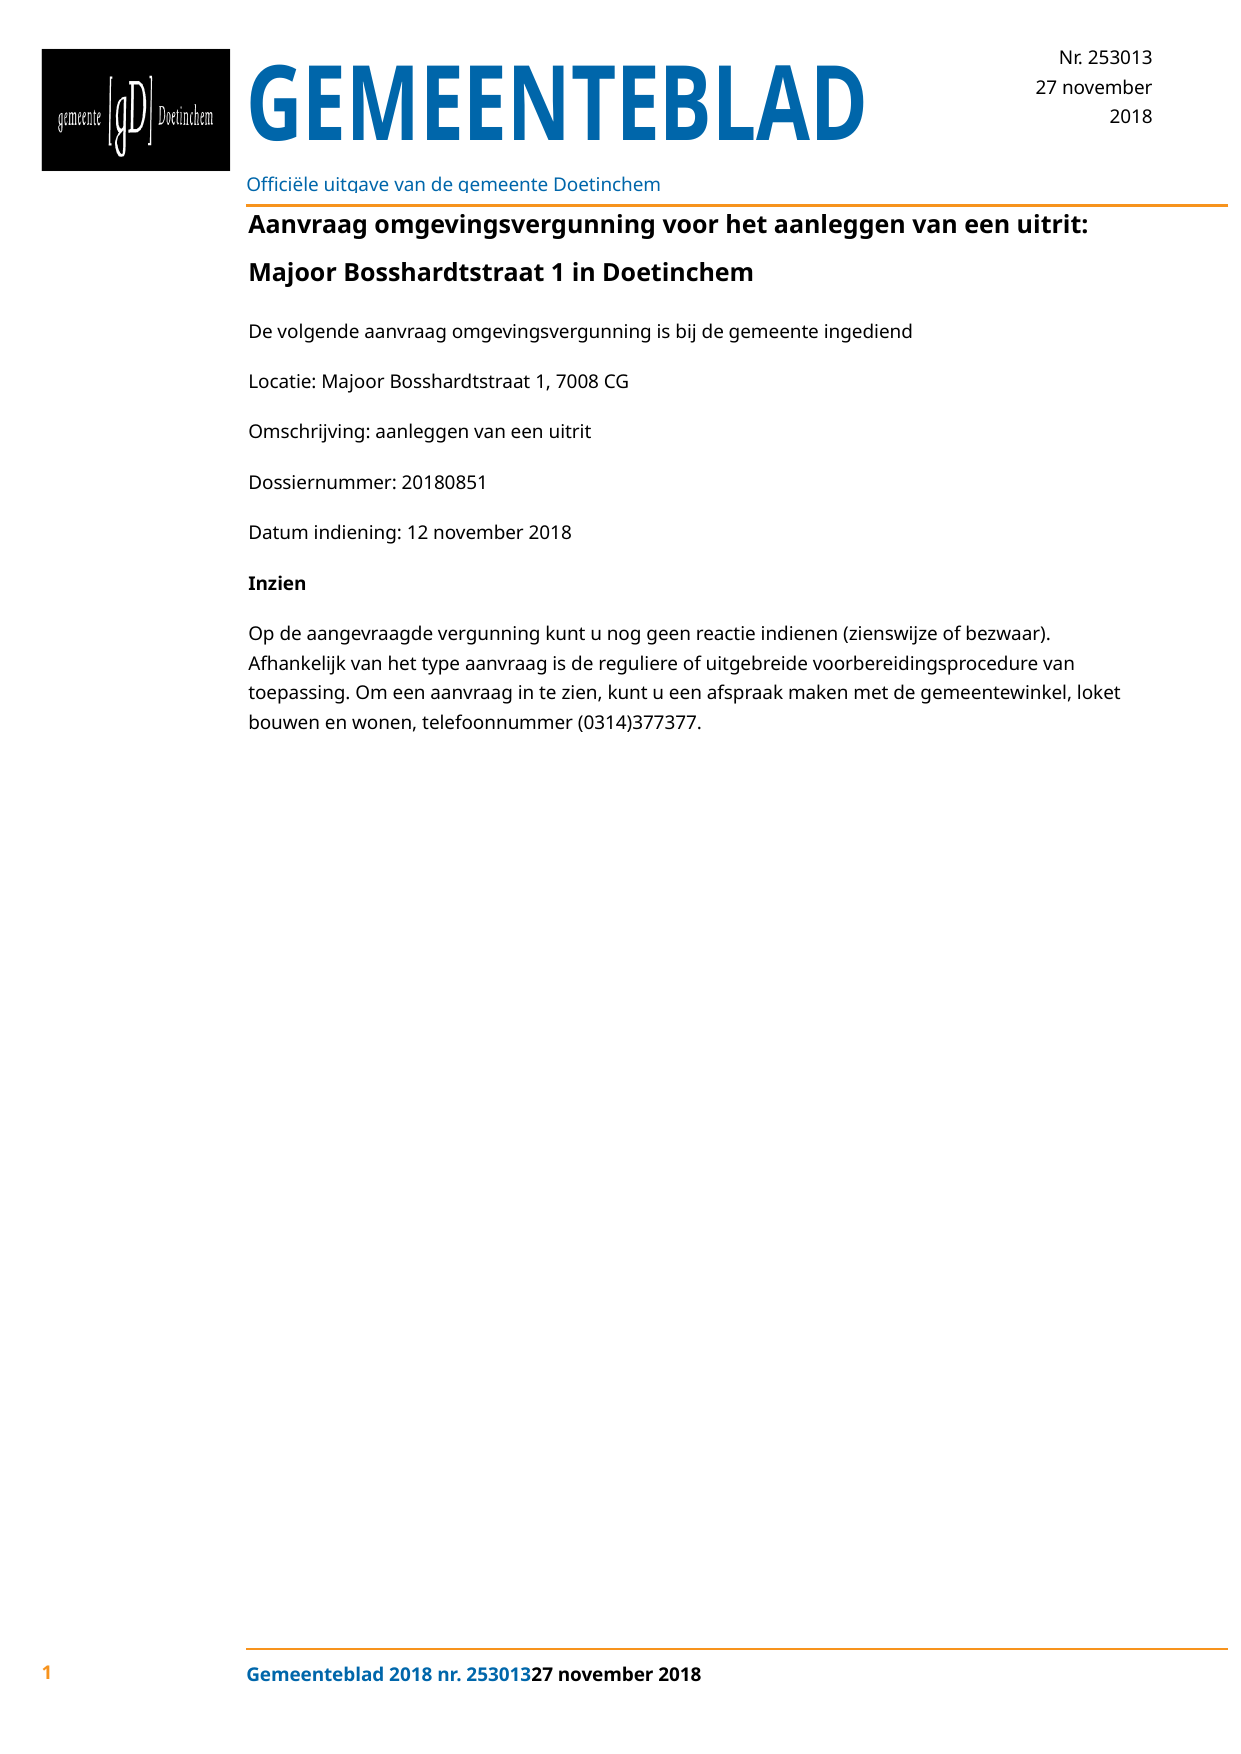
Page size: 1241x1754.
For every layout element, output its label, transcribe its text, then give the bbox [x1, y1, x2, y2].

text Aanvraag omgevingsvergunning voor het aanleggen van een uitrit: Majoor Bosshardtstraat 1 in Doetinchem [248, 207, 1152, 288]
text Datum indiening: 12 november 2018 [248, 519, 1152, 545]
text Omschrijving: aanleggen van een uitrit [248, 419, 1152, 444]
picture [41, 47, 231, 172]
text De volgende aanvraag omgevingsvergunning is bij de gemeente ingediend [248, 318, 1152, 344]
text Op de aangevraagde vergunning kunt u nog geen reactie indienen (zienswijze of bezwaar). Afhankelijk van het type aanvraag is de reguliere of uitgebreide voorbereidingsprocedure van toepassing. Om een aanvraag in te zien, kunt u een afspraak maken met de gemeentewinkel, loket bouwen en wonen, telefoonnummer (0314)377377. [248, 620, 1152, 735]
text Inzien [248, 570, 1152, 596]
text Dossiernummer: 20180851 [248, 469, 1152, 495]
text Locatie: Majoor Bosshardtstraat 1, 7008 CG [248, 368, 1152, 394]
